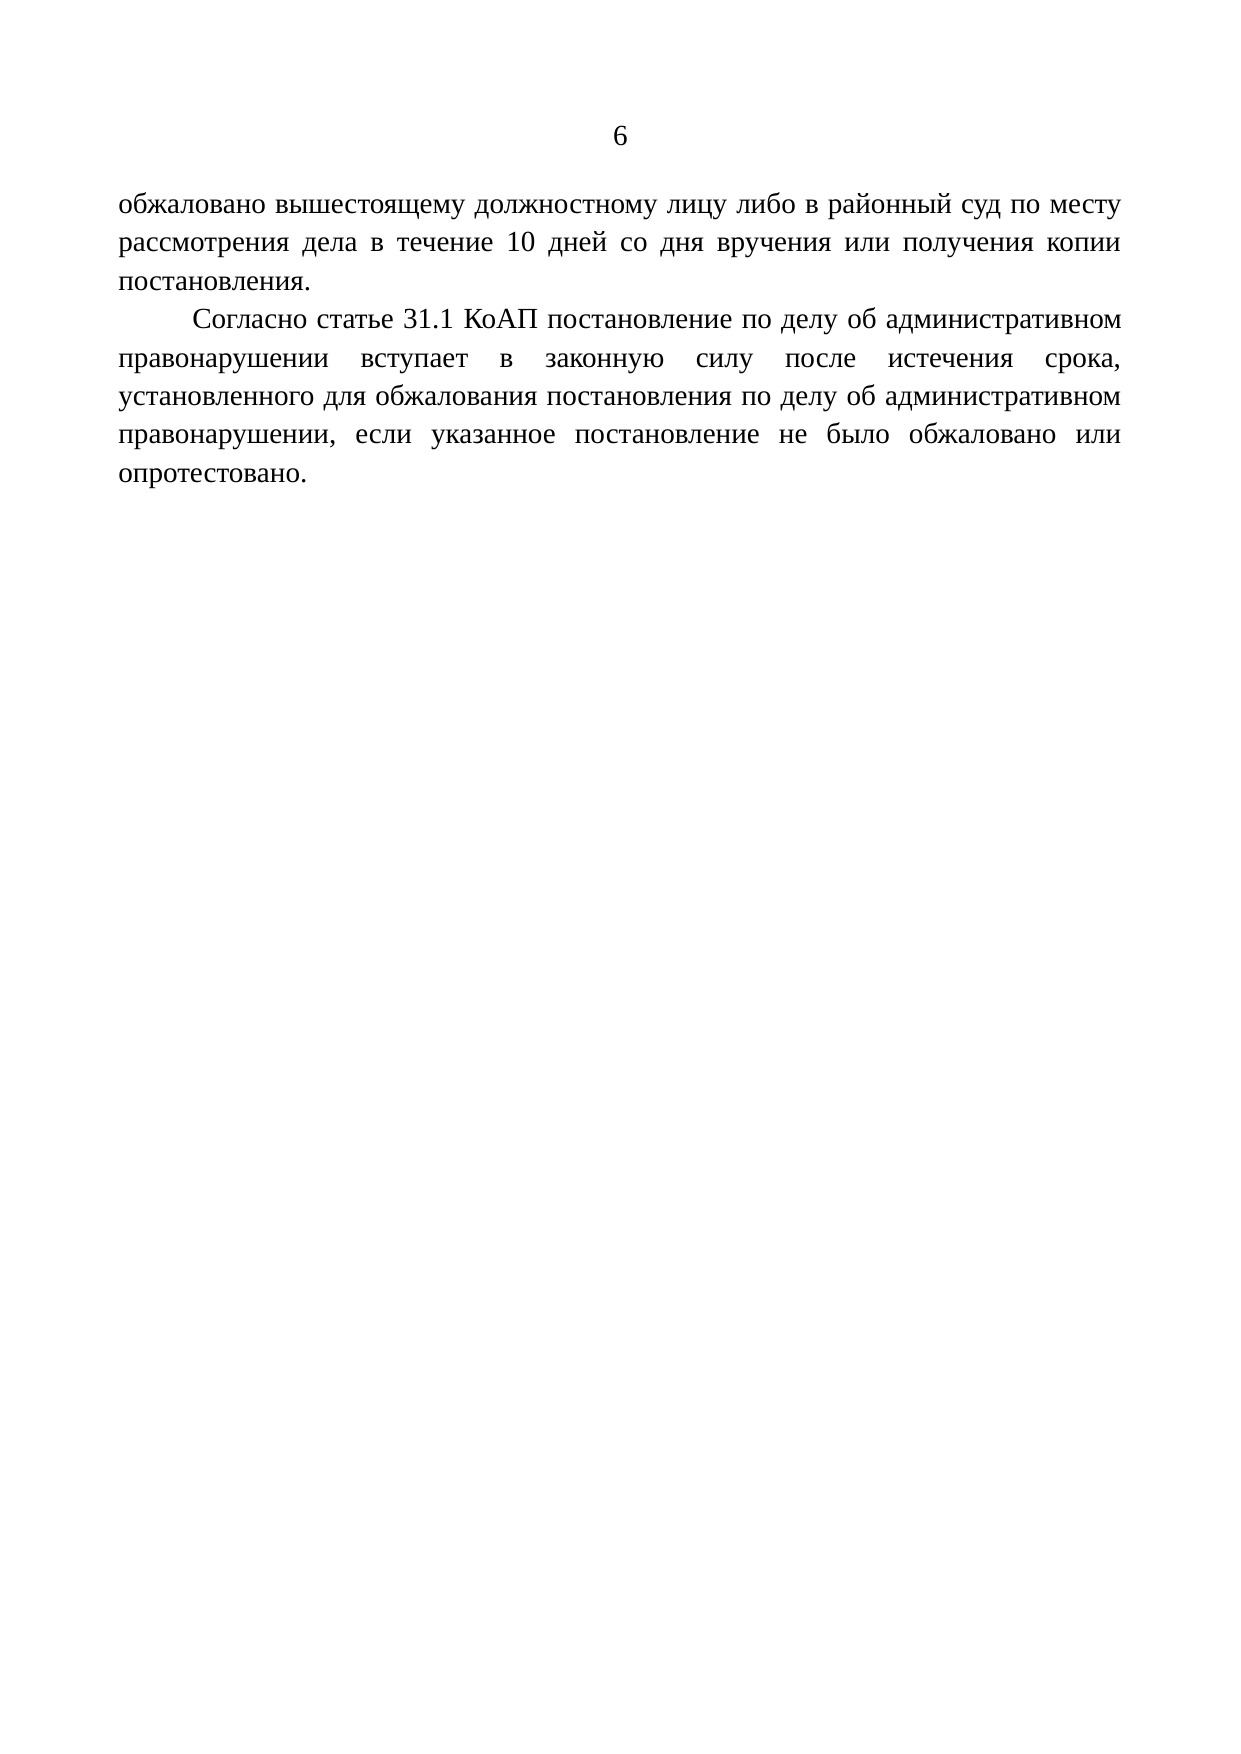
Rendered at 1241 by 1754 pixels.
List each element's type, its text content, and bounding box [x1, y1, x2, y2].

text Согласно статье 31.1 КоАП постановление по делу об административном правонарушении вступает в законную силу после истечения срока, установленного для обжалования постановления по делу об административном правонарушении, если указанное постановление не было обжаловано или опротестовано. [118, 296, 1122, 489]
text обжаловано вышестоящему должностному лицу либо в районный суд по месту рассмотрения дела в течение 10 дней со дня вручения или получения копии постановления. [118, 181, 1122, 296]
